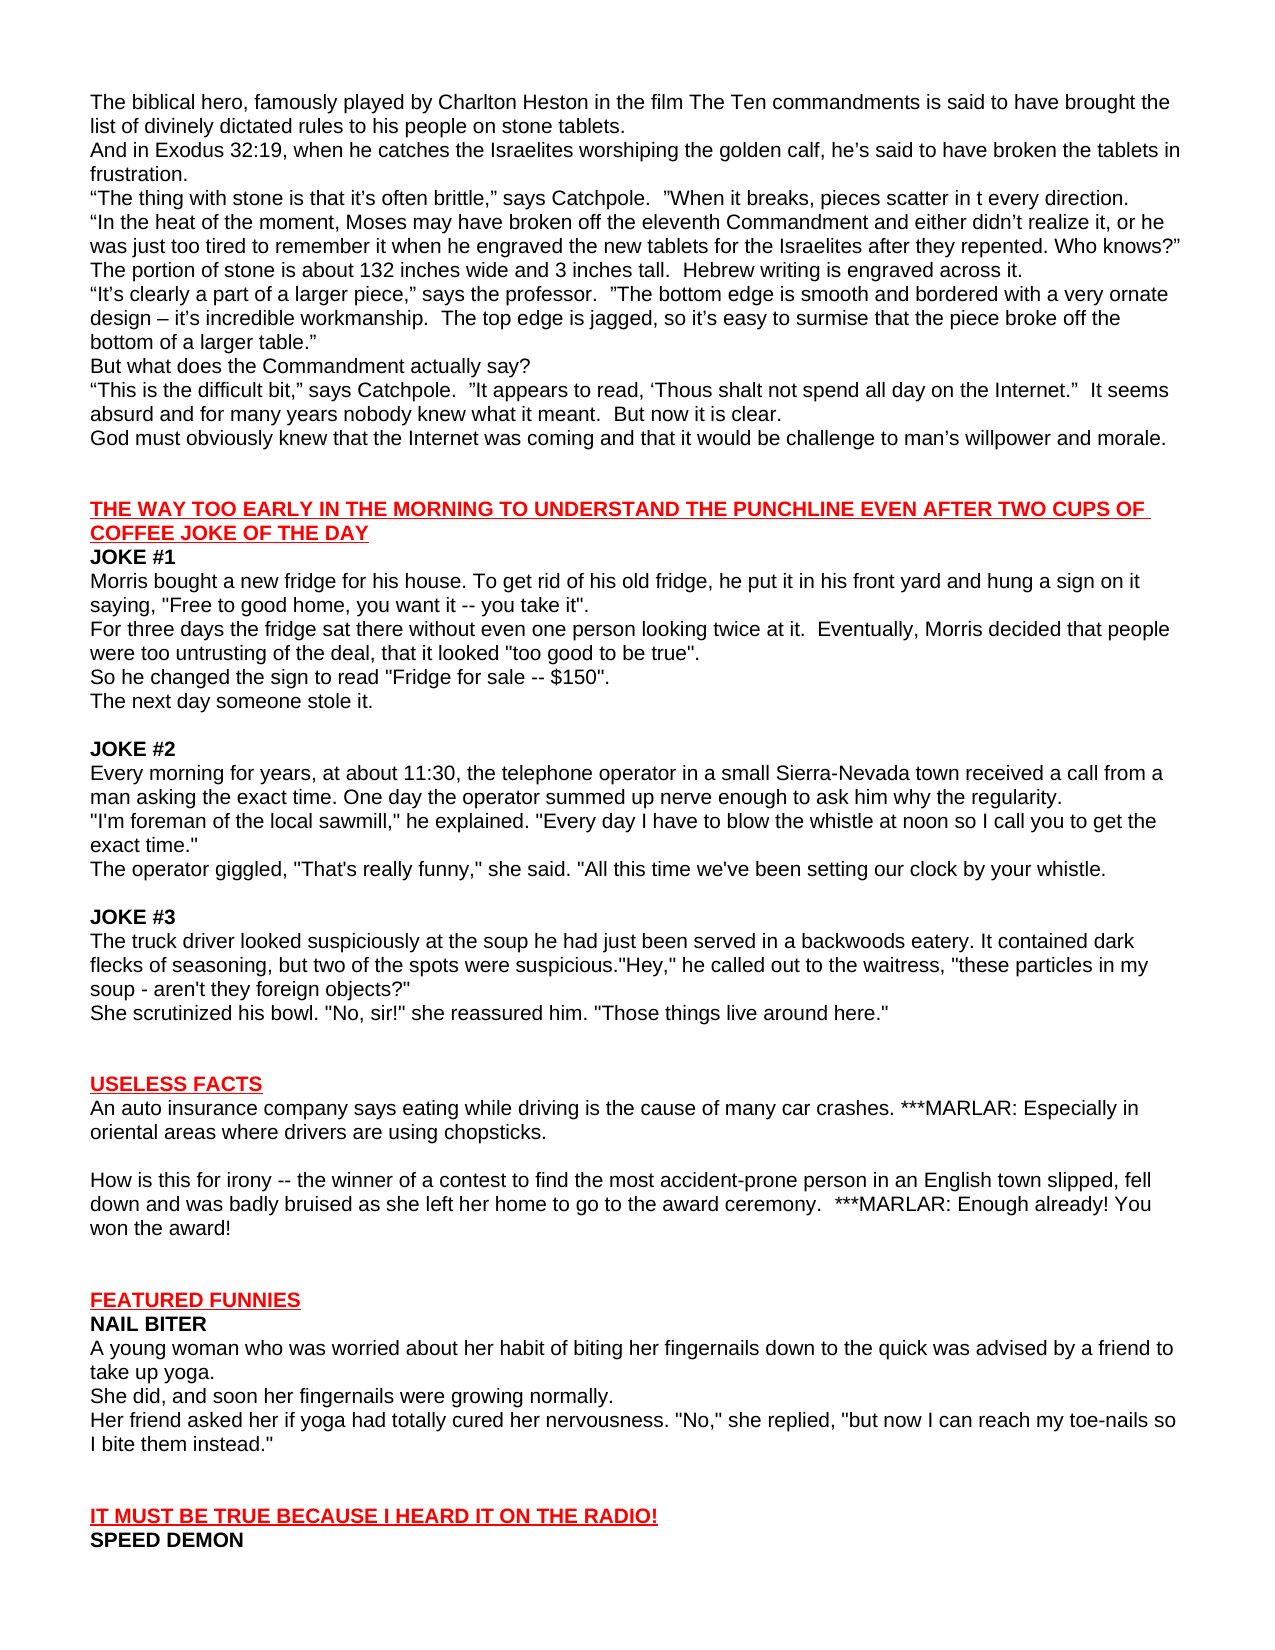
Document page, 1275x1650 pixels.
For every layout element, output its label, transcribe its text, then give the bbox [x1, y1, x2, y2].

text THE WAY TOO EARLY IN THE MORNING TO UNDERSTAND THE PUNCHLINE EVEN AFTER TWO CUPS OF COFFEE JOKE OF THE DAY [90, 497, 1185, 545]
text Every morning for years, at about 11:30, the telephone operator in a small Sierra-Nevada town received a call from a man asking the exact time. One day the operator summed up nerve enough to ask him why the regularity. [90, 761, 1185, 809]
text “The thing with stone is that it’s often brittle,” says Catchpole. ”When it breaks, pieces scatter in t every direction. [90, 186, 1185, 210]
text The biblical hero, famously played by Charlton Heston in the film The Ten commandments is said to have brought the list of divinely dictated rules to his people on stone tablets. [90, 90, 1185, 138]
text Her friend asked her if yoga had totally cured her nervousness. "No," she replied, "but now I can reach my toe-nails so I bite them instead." [90, 1408, 1185, 1456]
text “It’s clearly a part of a larger piece,” says the professor. ”The bottom edge is smooth and bordered with a very ornate design – it’s incredible workmanship. The top edge is jagged, so it’s easy to surmise that the piece broke off the bottom of a larger table.” [90, 282, 1185, 353]
text Morris bought a new fridge for his house. To get rid of his old fridge, he put it in his front yard and hung a sign on it saying, "Free to good home, you want it -- you take it". [90, 569, 1185, 617]
text So he changed the sign to read "Fridge for sale -- $150". [90, 665, 1185, 689]
text The portion of stone is about 132 inches wide and 3 inches tall. Hebrew writing is engraved across it. [90, 258, 1185, 282]
text JOKE #2 [90, 737, 1185, 761]
text The truck driver looked suspiciously at the soup he had just been served in a backwoods eatery. It contained dark flecks of seasoning, but two of the spots were suspicious. "Hey," he called out to the waitress, "these particles in my soup - aren't they foreign objects?" [90, 928, 1185, 1000]
text An auto insurance company says eating while driving is the cause of many car crashes. ***MARLAR: Especially in oriental areas where drivers are using chopsticks. [90, 1096, 1185, 1144]
text The next day someone stole it. [90, 689, 1185, 713]
text “This is the difficult bit,” says Catchpole. ”It appears to read, ‘Thous shalt not spend all day on the Internet.” It seems absurd and for many years nobody knew what it meant. But now it is clear. [90, 377, 1185, 425]
text “In the heat of the moment, Moses may have broken off the eleventh Commandment and either didn’t realize it, or he was just too tired to remember it when he engraved the new tablets for the Israelites after they repented. Who knows?” [90, 210, 1185, 258]
text But what does the Commandment actually say? [90, 353, 1185, 377]
text And in Exodus 32:19, when he catches the Israelites worshiping the golden calf, he’s said to have broken the tablets in frustration. [90, 138, 1185, 186]
text USELESS FACTS [90, 1072, 1185, 1096]
text SPEED DEMON [90, 1527, 1185, 1551]
text JOKE #1 [90, 545, 1185, 569]
text IT MUST BE TRUE BECAUSE I HEARD IT ON THE RADIO! [90, 1503, 1185, 1527]
text The operator giggled, "That's really funny," she said. "All this time we've been setting our clock by your whistle. [90, 857, 1185, 881]
text How is this for irony -- the winner of a contest to find the most accident-prone person in an English town slipped, fell down and was badly bruised as she left her home to go to the award ceremony. ***MARLAR: Enough already! You won the award! [90, 1168, 1185, 1240]
text She scrutinized his bowl. "No, sir!" she reassured him. "Those things live around here." [90, 1000, 1185, 1024]
text FEATURED FUNNIES [90, 1288, 1185, 1312]
text JOKE #3 [90, 904, 1185, 928]
text God must obviously knew that the Internet was coming and that it would be challenge to man’s willpower and morale. [90, 425, 1185, 449]
text A young woman who was worried about her habit of biting her fingernails down to the quick was advised by a friend to take up yoga. [90, 1336, 1185, 1384]
text For three days the fridge sat there without even one person looking twice at it. Eventually, Morris decided that people were too untrusting of the deal, that it looked "too good to be true". [90, 617, 1185, 665]
text NAIL BITER [90, 1312, 1185, 1336]
text She did, and soon her fingernails were growing normally. [90, 1384, 1185, 1408]
text "I'm foreman of the local sawmill," he explained. "Every day I have to blow the whistle at noon so I call you to get the exact time." [90, 809, 1185, 857]
